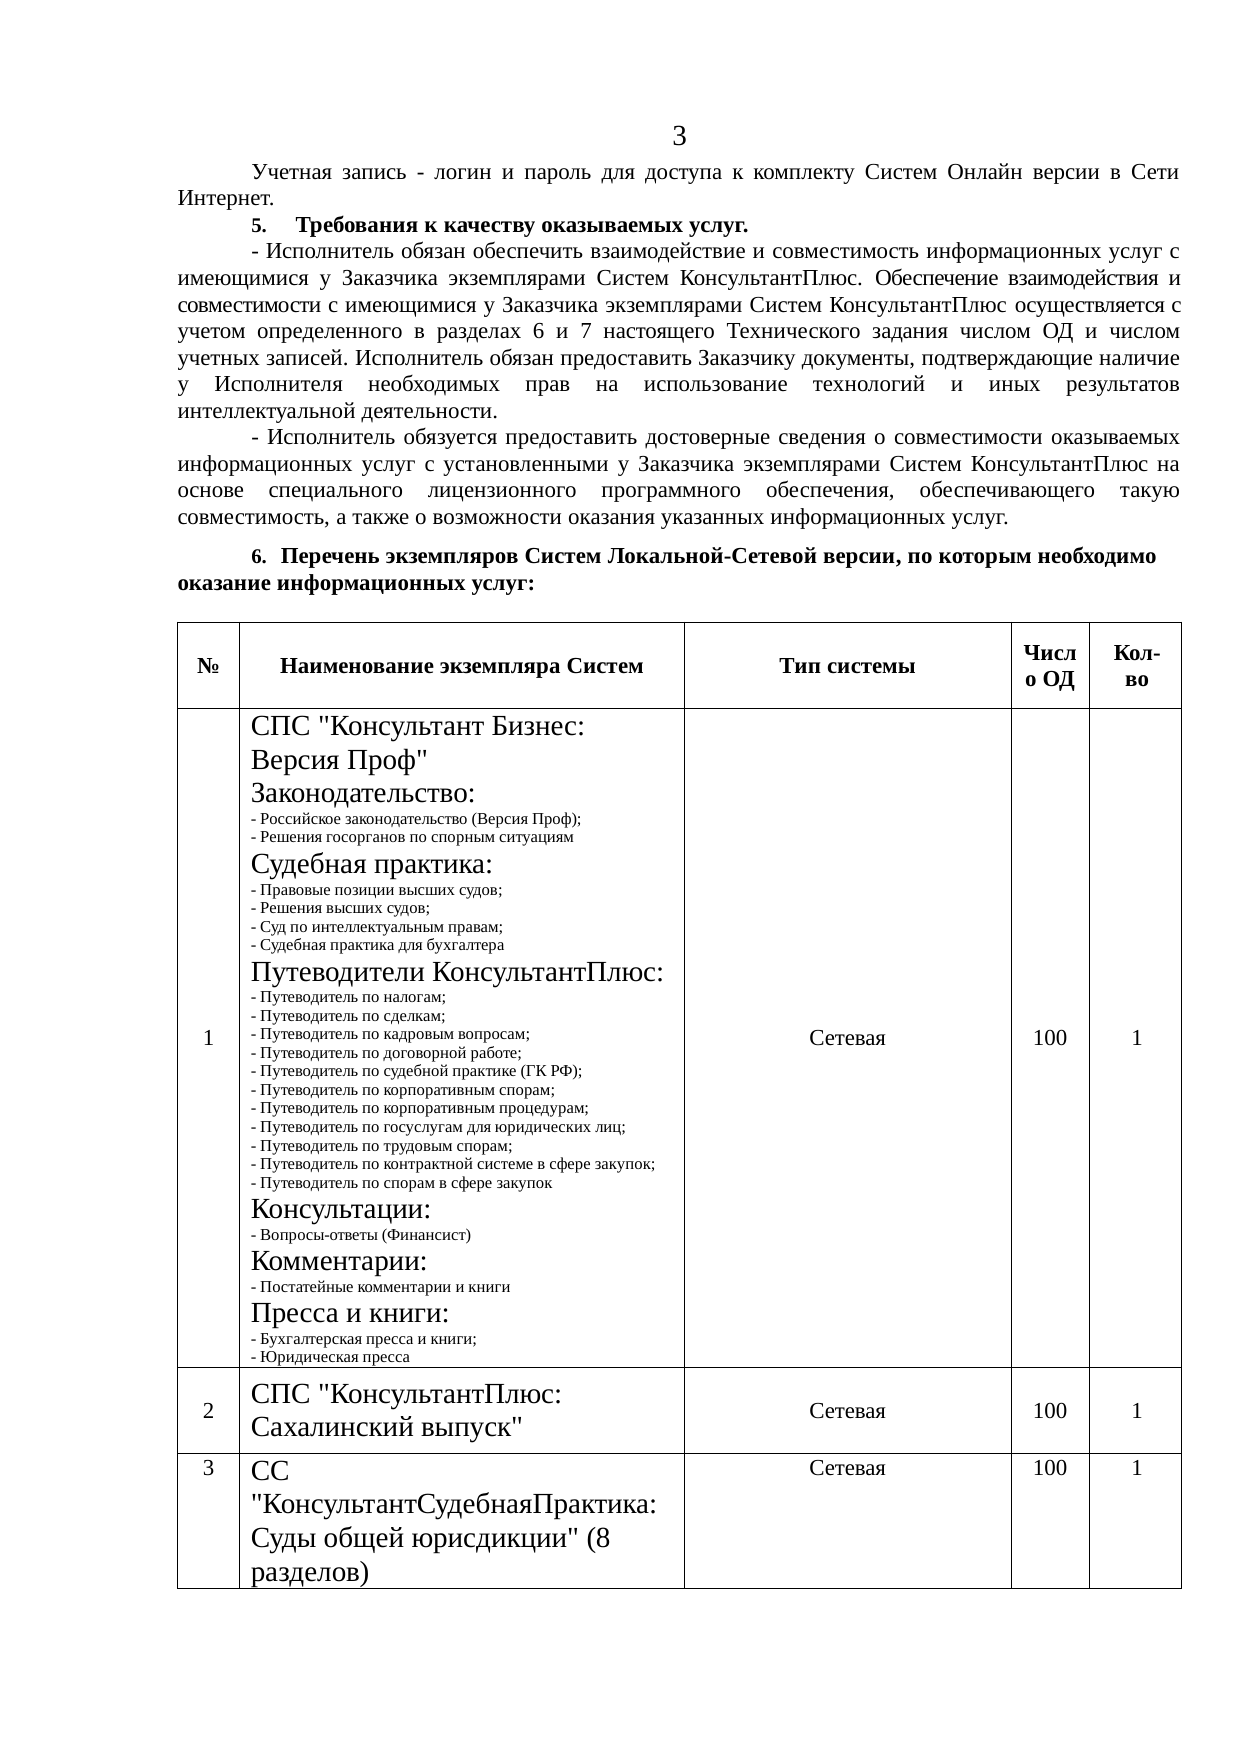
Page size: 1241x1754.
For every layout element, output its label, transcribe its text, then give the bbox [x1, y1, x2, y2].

table_cell Сетевая [685, 709, 1011, 1366]
list Требования к качеству оказываемых услуг. [177, 211, 1181, 237]
table_header № [178, 623, 239, 708]
table_cell 1 [1090, 1454, 1181, 1587]
table_cell 3 [178, 1454, 239, 1587]
table_cell СПС "КонсультантПлюс: Сахалинский выпуск" [240, 1368, 684, 1453]
table_cell Сетевая [685, 1368, 1011, 1453]
text - Исполнитель обязан обеспечить взаимодействие и совместимость информационных услуг с имеющимися у Заказчика экземплярами Систем КонсультантПлюс. Обеспечение взаимодействия и совместимости с имеющимися у Заказчика экземплярами Систем КонсультантПлюс осуществляется с учетом определенного в разделах 6 и 7 настоящего Технического задания числом ОД и числом учетных записей. Исполнитель обязан предоставить Заказчику документы, подтверждающие наличие у Исполнителя необходимых прав на использование технологий и иных результатов интеллектуальной деятельности. [177, 237, 1181, 423]
table_header Число ОД [1012, 623, 1089, 708]
text - Исполнитель обязуется предоставить достоверные сведения о совместимости оказываемых информационных услуг с установленными у Заказчика экземплярами Систем КонсультантПлюс на основе специального лицензионного программного обеспечения, обеспечивающего такую совместимость, а также о возможности оказания указанных информационных услуг. [177, 423, 1181, 529]
table_cell СПС "Консультант Бизнес: Версия Проф" Законодательство: - Российское законодательство (Версия Проф); - Решения госорганов по спорным ситуациям Судебная практика: - Правовые позиции высших судов; - Решения высших судов; - Суд по интеллектуальным правам; - Судебная практика для бухгалтера Путеводители КонсультантПлюс: - Путеводитель по налогам; - Путеводитель по сделкам; - Путеводитель по кадровым вопросам; - Путеводитель по договорной работе; - Путеводитель по судебной практике (ГК РФ); - Путеводитель по корпоративным спорам; - Путеводитель по корпоративным процедурам; - Путеводитель по госуслугам для юридических лиц; - Путеводитель по трудовым спорам; - Путеводитель по контрактной системе в сфере закупок; - Путеводитель по спорам в сфере закупок Консультации: - Вопросы-ответы (Финансист) Комментарии: - Постатейные комментарии и книги Пресса и книги: - Бухгалтерская пресса и книги; - Юридическая пресса [240, 709, 684, 1366]
table_cell 1 [1090, 709, 1181, 1366]
table_cell 100 [1012, 1368, 1089, 1453]
table_cell СС "КонсультантСудебнаяПрактика: Суды общей юрисдикции" (8 разделов) [240, 1454, 684, 1587]
table_cell Сетевая [685, 1454, 1011, 1587]
table_cell 1 [178, 709, 239, 1366]
table_header Тип системы [685, 623, 1011, 708]
table_cell 100 [1012, 709, 1089, 1366]
table_cell 1 [1090, 1368, 1181, 1453]
table_header Кол-во [1090, 623, 1181, 708]
table_cell 100 [1012, 1454, 1089, 1587]
text Учетная запись - логин и пароль для доступа к комплекту Систем Онлайн версии в Сети Интернет. [177, 158, 1181, 211]
table_cell 2 [178, 1368, 239, 1453]
list Перечень экземпляров Систем Локальной-Сетевой версии, по которым необходимо оказание информационных услуг: [177, 542, 1181, 595]
table_header Наименование экземпляра Систем [240, 623, 684, 708]
